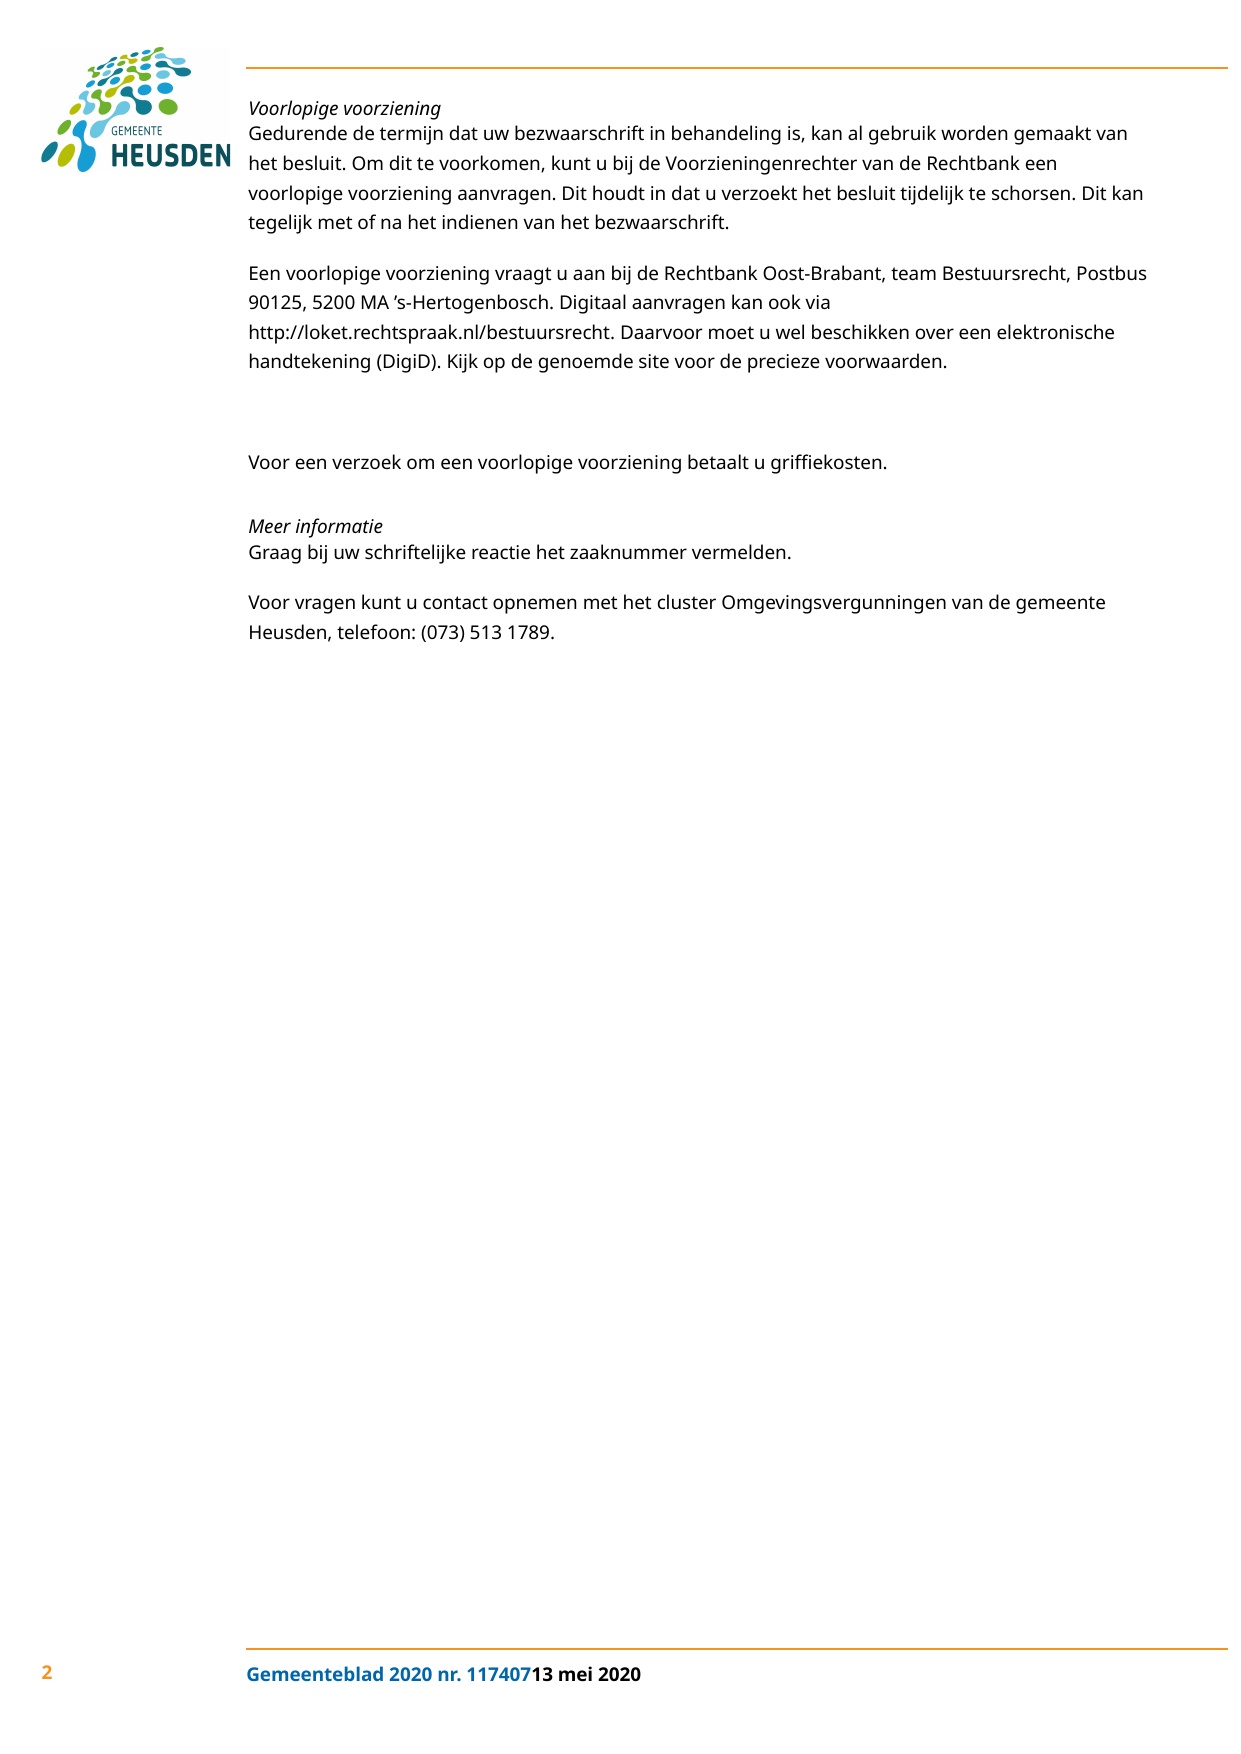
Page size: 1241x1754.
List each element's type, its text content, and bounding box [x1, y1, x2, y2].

text Voor vragen kunt u contact opnemen met het cluster Omgevingsvergunningen van de gemeente Heusden, telefoon: (073) 513 1789. [248, 589, 1152, 645]
text Graag bij uw schriftelijke reactie het zaaknummer vermelden. [248, 539, 1152, 565]
text Voor een verzoek om een voorlopige voorziening betaalt u griffiekosten. [248, 449, 1152, 475]
text Gedurende de termijn dat uw bezwaarschrift in behandeling is, kan al gebruik worden gemaakt van het besluit. Om dit te voorkomen, kunt u bij de Voorzieningenrechter van de Rechtbank een voorlopige voorziening aanvragen. Dit houdt in dat u verzoekt het besluit tijdelijk te schorsen. Dit kan tegelijk met of na het indienen van het bezwaarschrift. [248, 121, 1152, 235]
text Een voorlopige voorziening vraagt u aan bij de Rechtbank Oost-Brabant, team Bestuursrecht, Postbus 90125, 5200 MA ’s-Hertogenbosch. Digitaal aanvragen kan ook via http://loket.rechtspraak.nl/bestuursrecht. Daarvoor moet u wel beschikken over een elektronische handtekening (DigiD). Kijk op de genoemde site voor de precieze voorwaarden. [248, 260, 1152, 374]
text Voorlopige voorziening [248, 95, 1152, 121]
text Meer informatie [248, 513, 1152, 539]
picture [41, 47, 231, 172]
